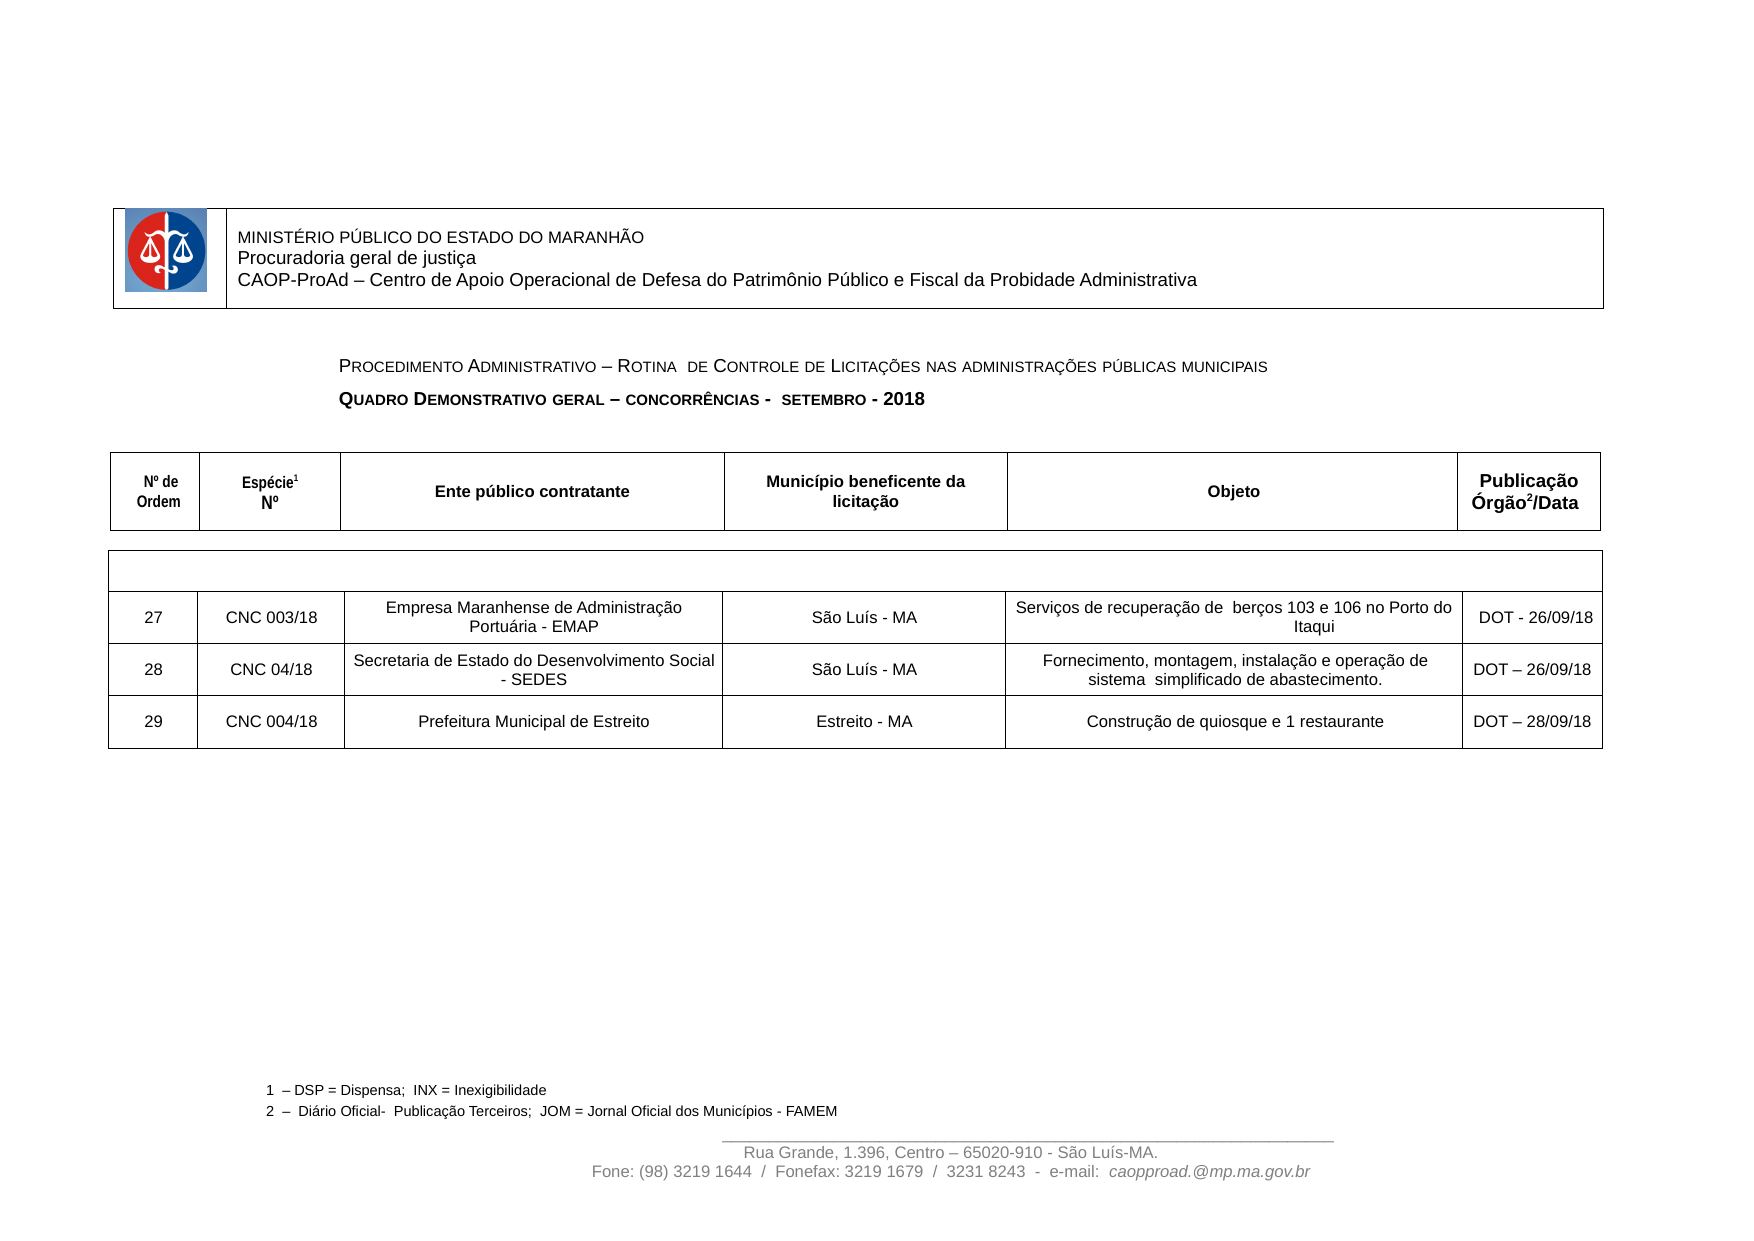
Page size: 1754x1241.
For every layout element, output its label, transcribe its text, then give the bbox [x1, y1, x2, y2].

table_cell CNC 003/18 [198, 592, 344, 643]
table_cell 29 [109, 696, 197, 747]
table_cell Empresa Maranhense de Administração Portuária - EMAP [345, 592, 722, 643]
table_cell Fornecimento, montagem, instalação e operação de sistema simplificado de abastecimento. [1006, 644, 1462, 695]
table_cell CNC 04/18 [198, 644, 344, 695]
table_header [109, 551, 1602, 591]
table_cell São Luís - MA [723, 644, 1005, 695]
table_cell Estreito - MA [723, 696, 1005, 747]
table_cell DOT - 26/09/18 [1463, 592, 1602, 643]
table_cell Secretaria de Estado do Desenvolvimento Social - SEDES [345, 644, 722, 695]
table_cell Serviços de recuperação de berços 103 e 106 no Porto do Itaqui [1006, 592, 1462, 643]
table_cell São Luís - MA [723, 592, 1005, 643]
table_cell 27 [109, 592, 197, 643]
table_cell DOT – 28/09/18 [1463, 696, 1602, 747]
table_cell 28 [109, 644, 197, 695]
table_cell DOT – 26/09/18 [1463, 644, 1602, 695]
table_cell Prefeitura Municipal de Estreito [345, 696, 722, 747]
picture [125, 208, 207, 292]
table_cell CNC 004/18 [198, 696, 344, 747]
table_cell Construção de quiosque e 1 restaurante [1006, 696, 1462, 747]
